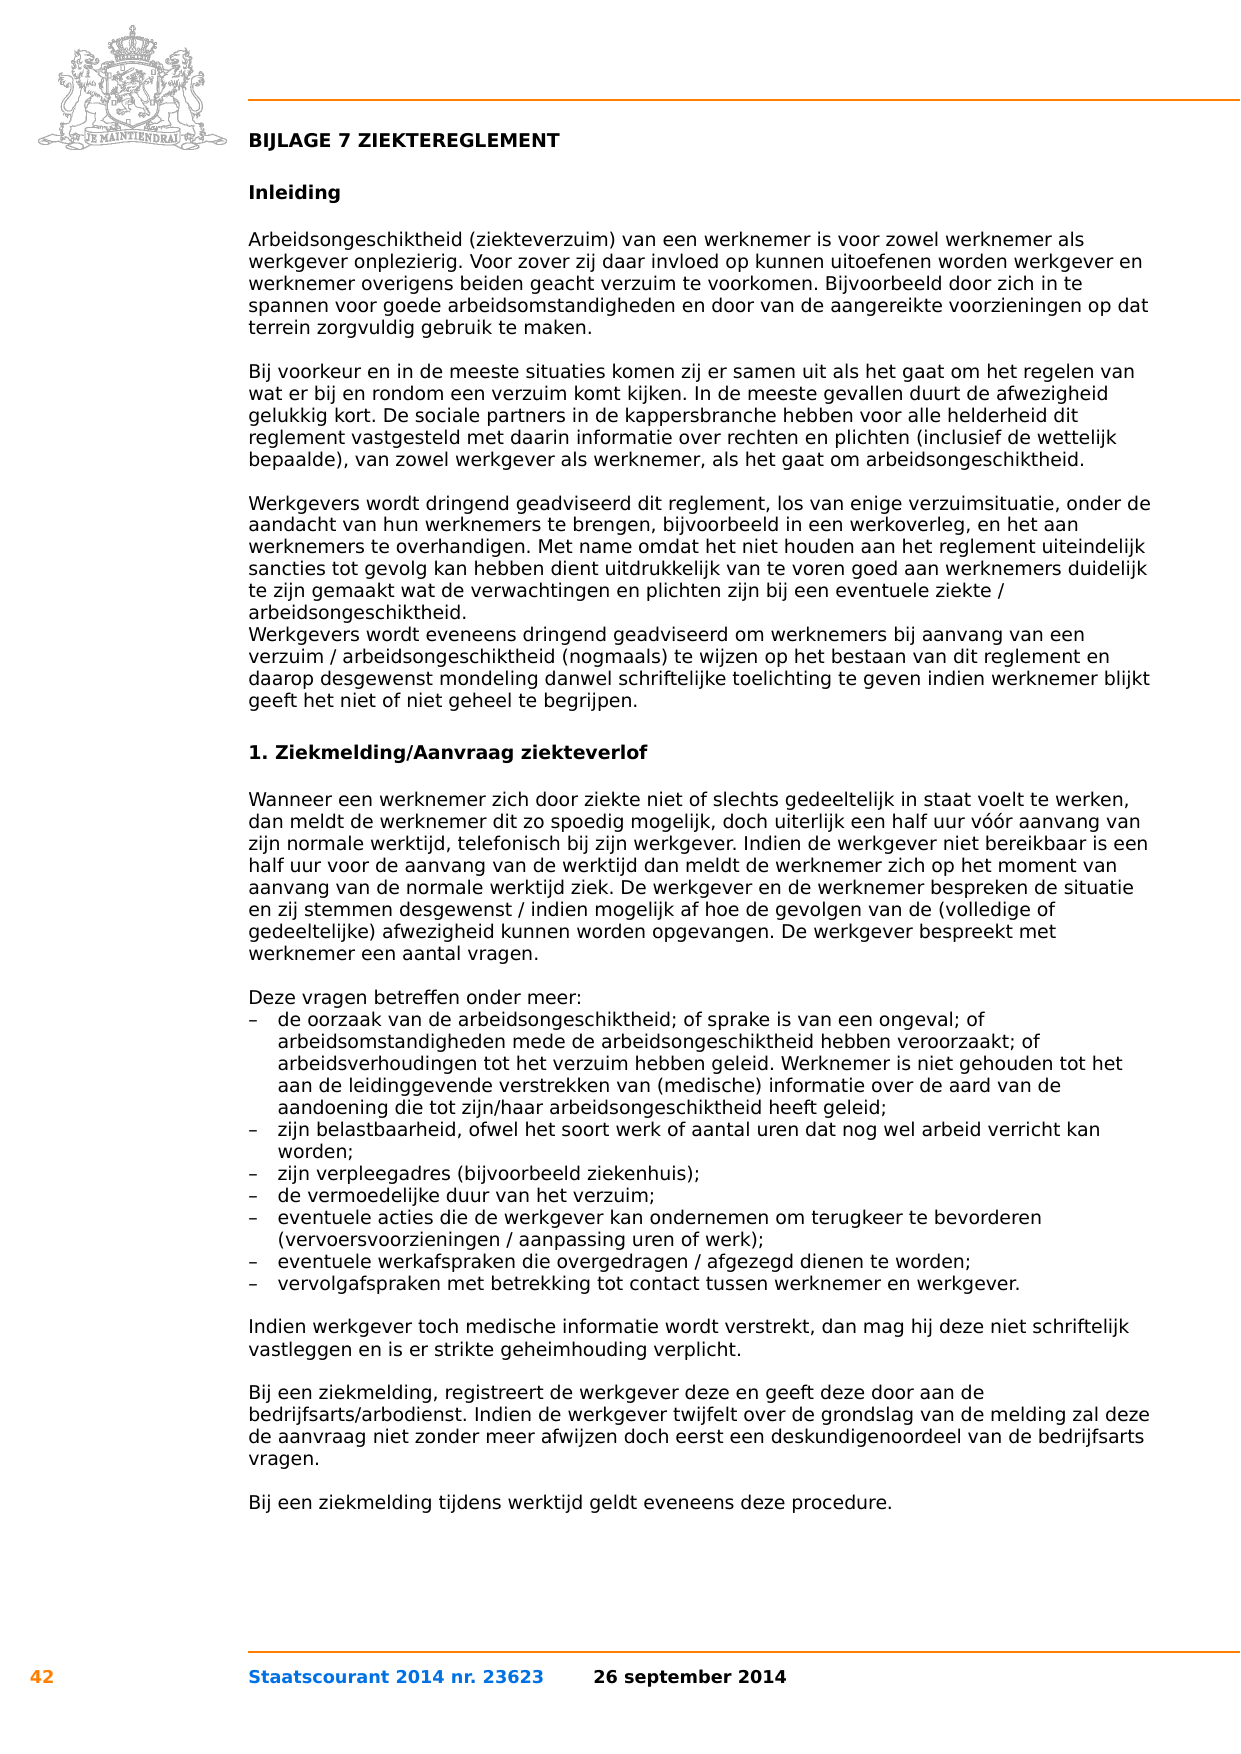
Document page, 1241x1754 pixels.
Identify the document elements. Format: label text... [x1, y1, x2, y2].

text – de oorzaak van de arbeidsongeschiktheid; of sprake is van een ongeval; of arbeidsomstandigheden mede de arbeidsongeschiktheid hebben veroorzaakt; of arbeidsverhoudingen tot het verzuim hebben geleid. Werknemer is niet gehouden tot het aan de leidinggevende verstrekken van (medische) informatie over de aard van de aandoening die tot zijn/haar arbeidsongeschiktheid heeft geleid; [248, 1009, 1163, 1119]
subtitle BIJLAGE 7 ZIEKTEREGLEMENT [248, 130, 1163, 152]
subtitle Inleiding [248, 182, 1163, 204]
picture [38, 25, 227, 150]
subtitle 1. Ziekmelding/Aanvraag ziekteverlof [248, 742, 1163, 764]
text – vervolgafspraken met betrekking tot contact tussen werknemer en werkgever. [248, 1273, 1163, 1294]
text – zijn belastbaarheid, ofwel het soort werk of aantal uren dat nog wel arbeid verricht kan worden; [248, 1119, 1163, 1163]
text – eventuele acties die de werkgever kan ondernemen om terugkeer te bevorderen (vervoersvoorzieningen / aanpassing uren of werk); [248, 1207, 1163, 1251]
text Bij een ziekmelding tijdens werktijd geldt eveneens deze procedure. [248, 1492, 1163, 1514]
text – zijn verpleegadres (bijvoorbeeld ziekenhuis); [248, 1163, 1163, 1185]
text Wanneer een werknemer zich door ziekte niet of slechts gedeeltelijk in staat voelt te werken, dan meldt de werknemer dit zo spoedig mogelijk, doch uiterlijk een half uur vóór aanvang van zijn normale werktijd, telefonisch bij zijn werkgever. Indien de werkgever niet bereikbaar is een half uur voor de aanvang van de werktijd dan meldt de werknemer zich op het moment van aanvang van de normale werktijd ziek. De werkgever en de werknemer bespreken de situatie en zij stemmen desgewenst / indien mogelijk af hoe de gevolgen van de (volledige of gedeeltelijke) afwezigheid kunnen worden opgevangen. De werkgever bespreekt met werknemer een aantal vragen. [248, 789, 1163, 965]
text – de vermoedelijke duur van het verzuim; [248, 1185, 1163, 1207]
text – eventuele werkafspraken die overgedragen / afgezegd dienen te worden; [248, 1251, 1163, 1273]
text Werkgevers wordt eveneens dringend geadviseerd om werknemers bij aanvang van een verzuim / arbeidsongeschiktheid (nogmaals) te wijzen op het bestaan van dit reglement en daarop desgewenst mondeling danwel schriftelijke toelichting te geven indien werknemer blijkt geeft het niet of niet geheel te begrijpen. [248, 624, 1163, 712]
text Arbeidsongeschiktheid (ziekteverzuim) van een werknemer is voor zowel werknemer als werkgever onplezierig. Voor zover zij daar invloed op kunnen uitoefenen worden werkgever en werknemer overigens beiden geacht verzuim te voorkomen. Bijvoorbeeld door zich in te spannen voor goede arbeidsomstandigheden en door van de aangereikte voorzieningen op dat terrein zorgvuldig gebruik te maken. [248, 229, 1163, 339]
text Werkgevers wordt dringend geadviseerd dit reglement, los van enige verzuimsituatie, onder de aandacht van hun werknemers te brengen, bijvoorbeeld in een werkoverleg, en het aan werknemers te overhandigen. Met name omdat het niet houden aan het reglement uiteindelijk sancties tot gevolg kan hebben dient uitdrukkelijk van te voren goed aan werknemers duidelijk te zijn gemaakt wat de verwachtingen en plichten zijn bij een eventuele ziekte / arbeidsongeschiktheid. [248, 492, 1163, 624]
text Indien werkgever toch medische informatie wordt verstrekt, dan mag hij deze niet schriftelijk vastleggen en is er strikte geheimhouding verplicht. [248, 1316, 1163, 1360]
text Bij voorkeur en in de meeste situaties komen zij er samen uit als het gaat om het regelen van wat er bij en rondom een verzuim komt kijken. In de meeste gevallen duurt de afwezigheid gelukkig kort. De sociale partners in de kappersbranche hebben voor alle helderheid dit reglement vastgesteld met daarin informatie over rechten en plichten (inclusief de wettelijk bepaalde), van zowel werkgever als werknemer, als het gaat om arbeidsongeschiktheid. [248, 361, 1163, 471]
text Bij een ziekmelding, registreert de werkgever deze en geeft deze door aan de bedrijfsarts/arbodienst. Indien de werkgever twijfelt over de grondslag van de melding zal deze de aanvraag niet zonder meer afwijzen doch eerst een deskundigenoordeel van de bedrijfsarts vragen. [248, 1382, 1163, 1470]
text Deze vragen betreffen onder meer: [248, 987, 1163, 1009]
